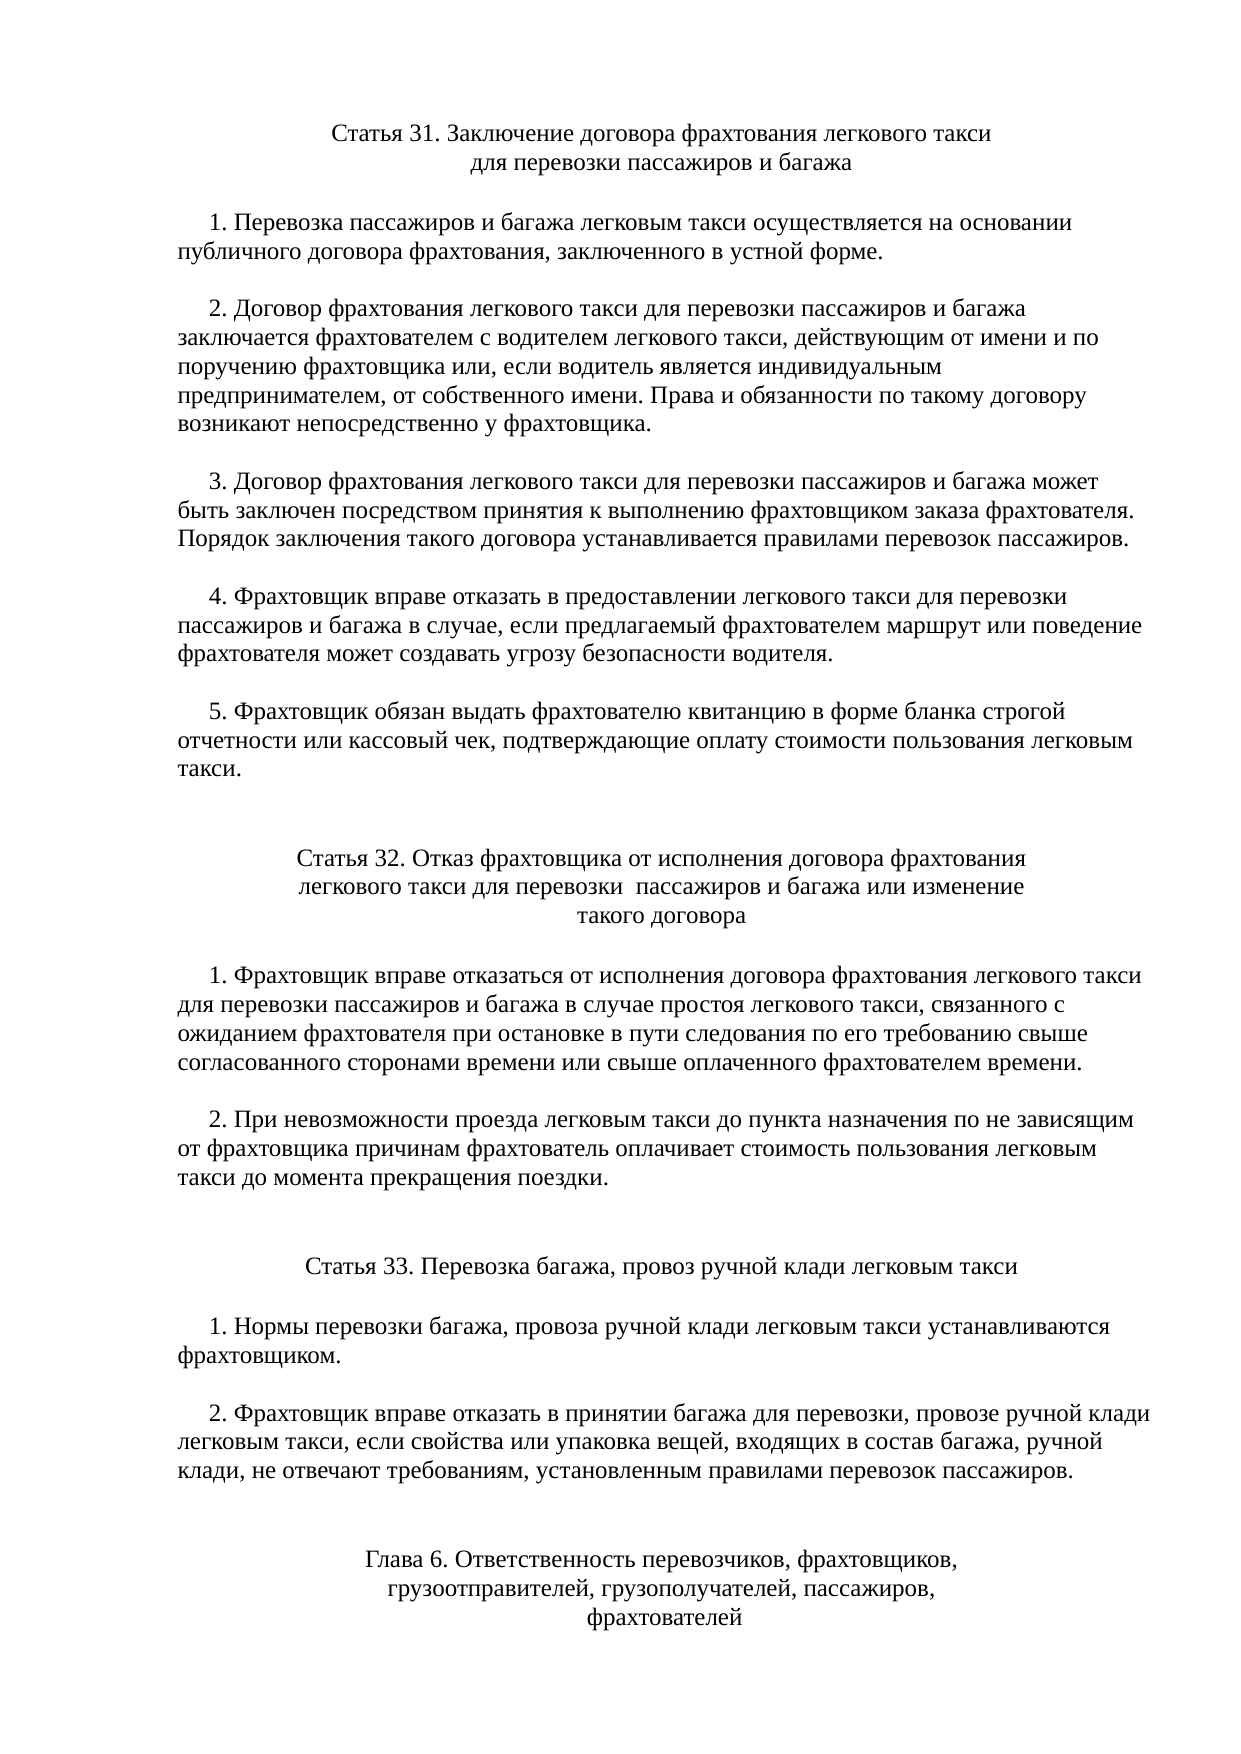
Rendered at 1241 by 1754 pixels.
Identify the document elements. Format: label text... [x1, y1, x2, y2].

text 1. Нормы перевозки багажа, провоза ручной клади легковым такси устанавливаются фрахтовщиком. 2. Фрахтовщик вправе отказать в принятии багажа для перевозки, провозе ручной клади легковым такси, если свойства или упаковка вещей, входящих в состав багажа, ручной клади, не отвечают требованиям, установленным правилами перевозок пассажиров. [177, 1283, 1152, 1541]
text 1. Перевозка пассажиров и багажа легковым такси осуществляется на основании публичного договора фрахтования, заключенного в устной форме. 2. Договор фрахтования легкового такси для перевозки пассажиров и багажа заключается фрахтователем с водителем легкового такси, действующим от имени и по поручению фрахтовщика или, если водитель является индивидуальным предпринимателем, от собственного имени. Права и обязанности по такому договору возникают непосредственно у фрахтовщика. 3. Договор фрахтования легкового такси для перевозки пассажиров и багажа может быть заключен посредством принятия к выполнению фрахтовщиком заказа фрахтователя. Порядок заключения такого договора устанавливается правилами перевозок пассажиров. 4. Фрахтовщик вправе отказать в предоставлении легкового такси для перевозки пассажиров и багажа в случае, если предлагаемый фрахтователем маршрут или поведение фрахтователя может создавать угрозу безопасности водителя. 5. Фрахтовщик обязан выдать фрахтователю квитанцию в форме бланка строгой отчетности или кассовый чек, подтверждающие оплату стоимости пользования легковым такси. [177, 178, 1152, 840]
text Статья 33. Перевозка багажа, провоз ручной клади легковым такси [177, 1251, 1152, 1280]
text 1. Фрахтовщик вправе отказаться от исполнения договора фрахтования легкового такси для перевозки пассажиров и багажа в случае простоя легкового такси, связанного с ожиданием фрахтователя при остановке в пути следования по его требованию свыше согласованного сторонами времени или свыше оплаченного фрахтователем времени. 2. При невозможности проезда легковым такси до пункта назначения по не зависящим от фрахтовщика причинам фрахтователь оплачивает стоимость пользования легковым такси до момента прекращения поездки. [177, 932, 1152, 1248]
text Статья 31. Заключение договора фрахтования легкового такси для перевозки пассажиров и багажа [177, 118, 1152, 176]
text Статья 32. Отказ фрахтовщика от исполнения договора фрахтования легкового такси для перевозки пассажиров и багажа или изменение такого договора [177, 843, 1152, 929]
text Глава 6. Ответственность перевозчиков, фрахтовщиков, грузоотправителей, грузополучателей, пассажиров, фрахтователей [177, 1544, 1152, 1631]
